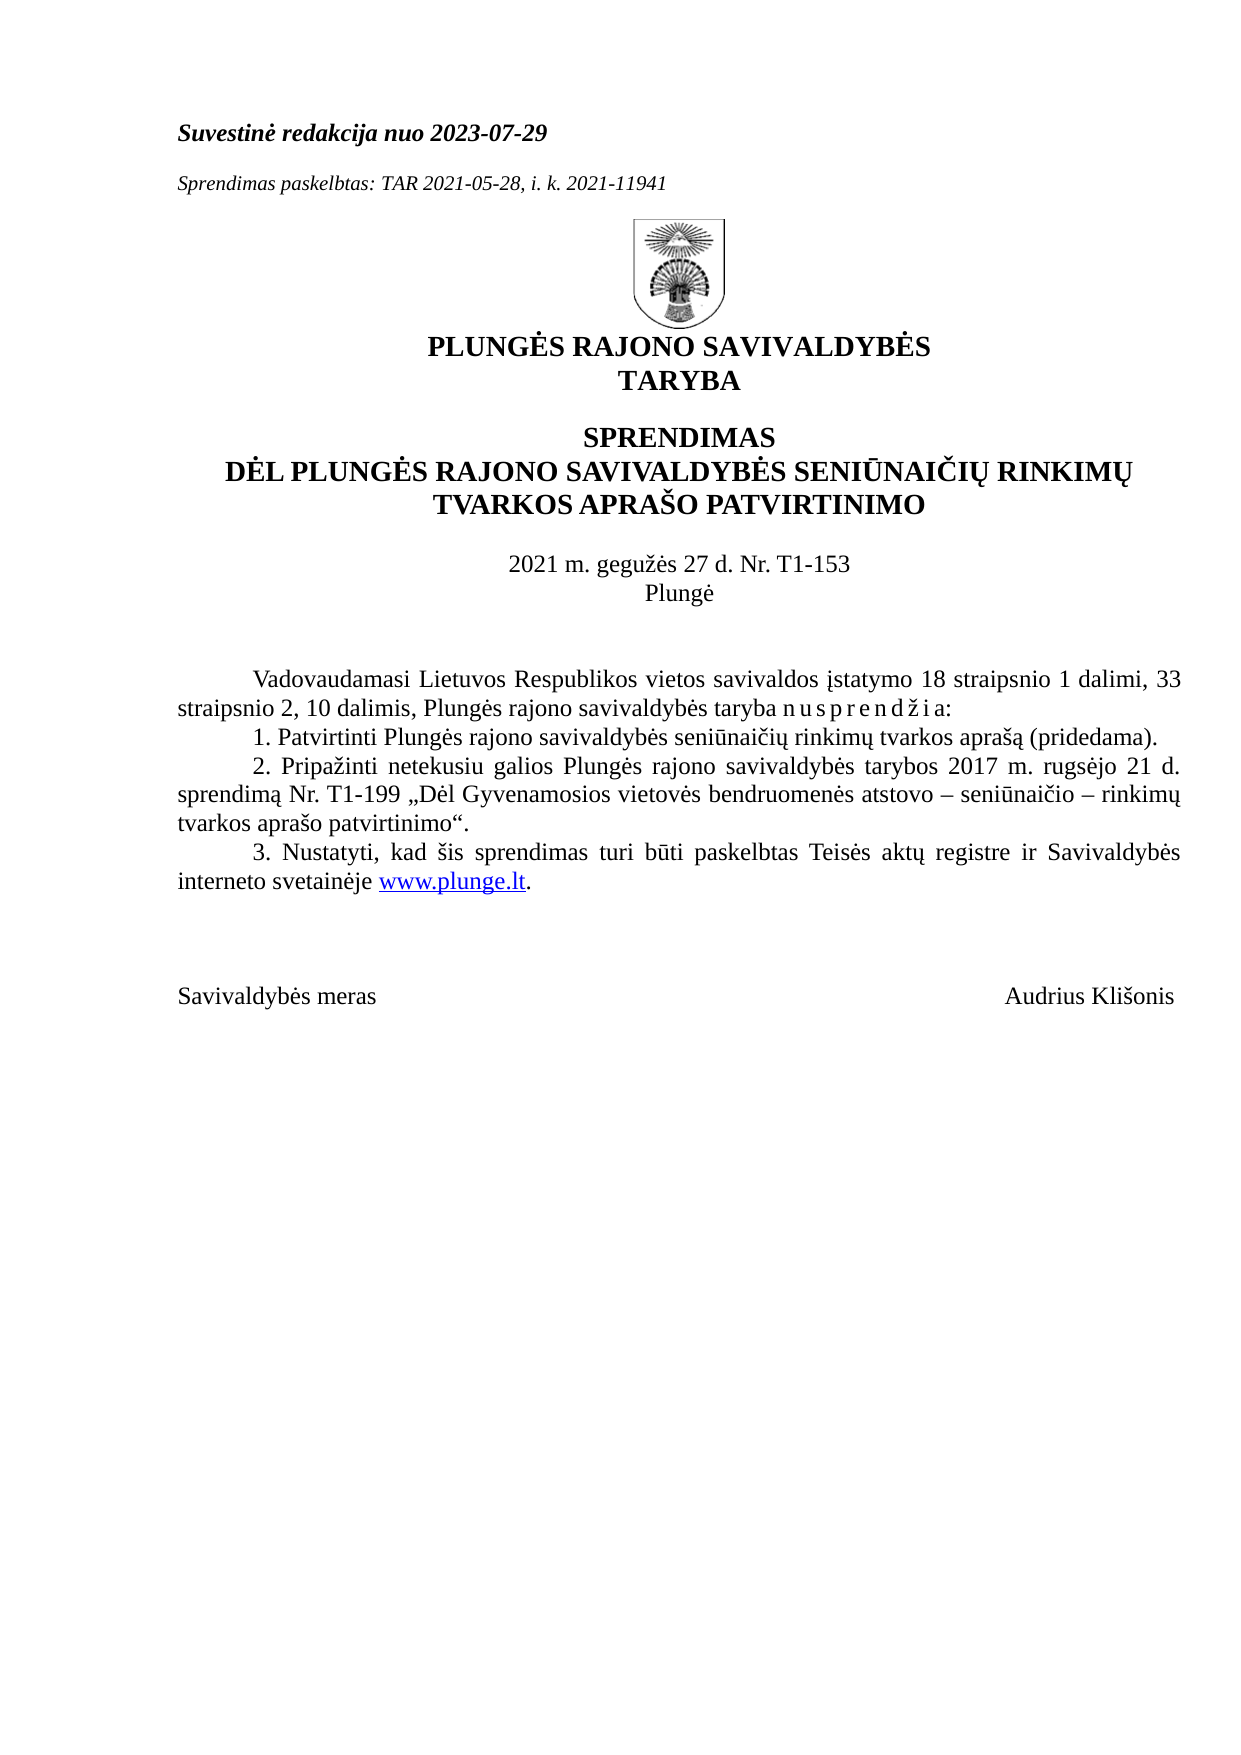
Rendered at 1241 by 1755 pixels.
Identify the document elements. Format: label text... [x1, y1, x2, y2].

text Savivaldybės meras Audrius Klišonis [177, 981, 1181, 1009]
text Vadovaudamasi Lietuvos Respublikos vietos savivaldos įstatymo 18 straipsnio 1 dalimi, 33 straipsnio 2, 10 dalimis, Plungės rajono savivaldybės taryba nusprendžia: [177, 664, 1181, 722]
text SPRENDIMAS [177, 420, 1181, 454]
text TARYBA [177, 363, 1181, 396]
text Sprendimas paskelbtas: TAR 2021-05-28, i. k. 2021-11941 [177, 171, 1181, 195]
text DĖL PLUNGĖS RAJONO SAVIVALDYBĖS SENIŪNAIČIŲ RINKIMŲ TVARKOS APRAŠO PATVIRTINIMO [177, 454, 1181, 521]
text Suvestinė redakcija nuo 2023-07-29 [177, 118, 1181, 147]
text 2. Pripažinti netekusiu galios Plungės rajono savivaldybės tarybos 2017 m. rugsėjo 21 d. sprendimą Nr. T1-199 „Dėl Gyvenamosios vietovės bendruomenės atstovo – seniūnaičio – rinkimų tvarkos aprašo patvirtinimo“. [177, 751, 1181, 837]
text 2021 m. gegužės 27 d. Nr. T1-153 [177, 549, 1181, 578]
text 3. Nustatyti, kad šis sprendimas turi būti paskelbtas Teisės aktų registre ir Savivaldybės interneto svetainėje www.plunge.lt. [177, 837, 1181, 894]
text Plungė [177, 578, 1181, 607]
text PLUNGĖS RAJONO SAVIVALDYBĖS [177, 329, 1181, 363]
text 1. Patvirtinti Plungės rajono savivaldybės seniūnaičių rinkimų tvarkos aprašą (pridedama). [177, 722, 1181, 751]
